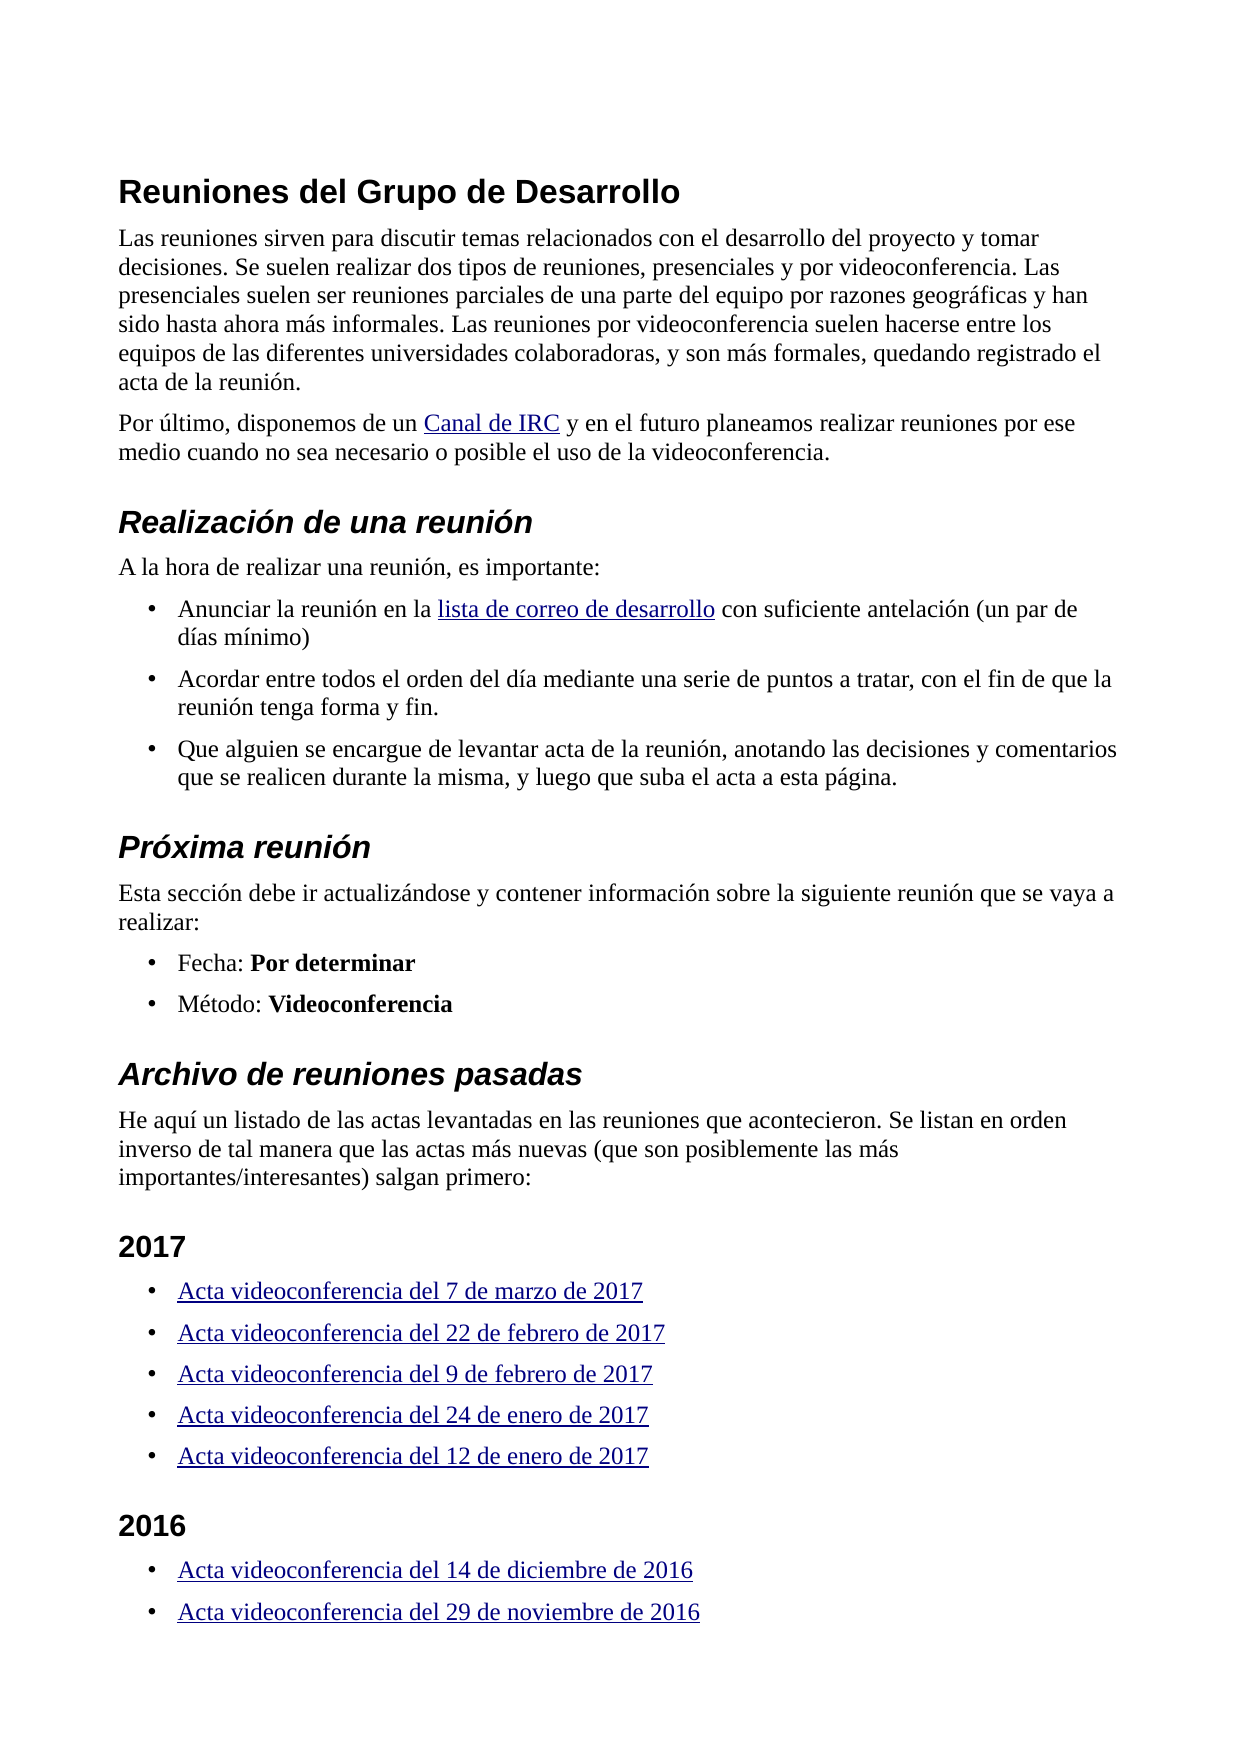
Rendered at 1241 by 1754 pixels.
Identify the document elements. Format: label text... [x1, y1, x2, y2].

list Método: Videoconferencia [148, 989, 1122, 1018]
list Fecha: Por determinar [148, 948, 1122, 977]
subtitle Reuniones del Grupo de Desarrollo [118, 172, 1122, 211]
text A la hora de realizar una reunión, es importante: [118, 552, 1122, 581]
text Las reuniones sirven para discutir temas relacionados con el desarrollo del proyecto y tomar decisiones. Se suelen realizar dos tipos de reuniones, presenciales y por videoconferencia. Las presenciales suelen ser reuniones parciales de una parte del equipo por razones geográficas y han sido hasta ahora más informales. Las reuniones por videoconferencia suelen hacerse entre los equipos de las diferentes universidades colaboradoras, y son más formales, quedando registrado el acta de la reunión. [118, 223, 1122, 396]
text Por último, disponemos de un Canal de IRC y en el futuro planeamos realizar reuniones por ese medio cuando no sea necesario o posible el uso de la videoconferencia. [118, 408, 1122, 466]
list Acta videoconferencia del 29 de noviembre de 2016 [148, 1597, 1122, 1626]
list Acta videoconferencia del 24 de enero de 2017 [148, 1400, 1122, 1429]
list Acta videoconferencia del 7 de marzo de 2017 [148, 1276, 1122, 1305]
list Anunciar la reunión en la lista de correo de desarrollo con suficiente antelación (un par de días mínimo) [148, 594, 1122, 651]
subtitle Realización de una reunión [118, 503, 1122, 540]
subtitle Próxima reunión [118, 829, 1122, 866]
list Que alguien se encargue de levantar acta de la reunión, anotando las decisiones y comentarios que se realicen durante la misma, y luego que suba el acta a esta página. [148, 734, 1122, 791]
list Acta videoconferencia del 9 de febrero de 2017 [148, 1359, 1122, 1388]
subtitle 2016 [118, 1508, 1122, 1543]
list Acta videoconferencia del 14 de diciembre de 2016 [148, 1556, 1122, 1584]
list Acta videoconferencia del 22 de febrero de 2017 [148, 1318, 1122, 1346]
subtitle 2017 [118, 1229, 1122, 1264]
list Acordar entre todos el orden del día mediante una serie de puntos a tratar, con el fin de que la reunión tenga forma y fin. [148, 664, 1122, 721]
text He aquí un listado de las actas levantadas en las reuniones que acontecieron. Se listan en orden inverso de tal manera que las actas más nuevas (que son posiblemente las más importantes/interesantes) salgan primero: [118, 1105, 1122, 1191]
text Esta sección debe ir actualizándose y contener información sobre la siguiente reunión que se vaya a realizar: [118, 878, 1122, 936]
list Acta videoconferencia del 12 de enero de 2017 [148, 1441, 1122, 1470]
subtitle Archivo de reuniones pasadas [118, 1056, 1122, 1092]
